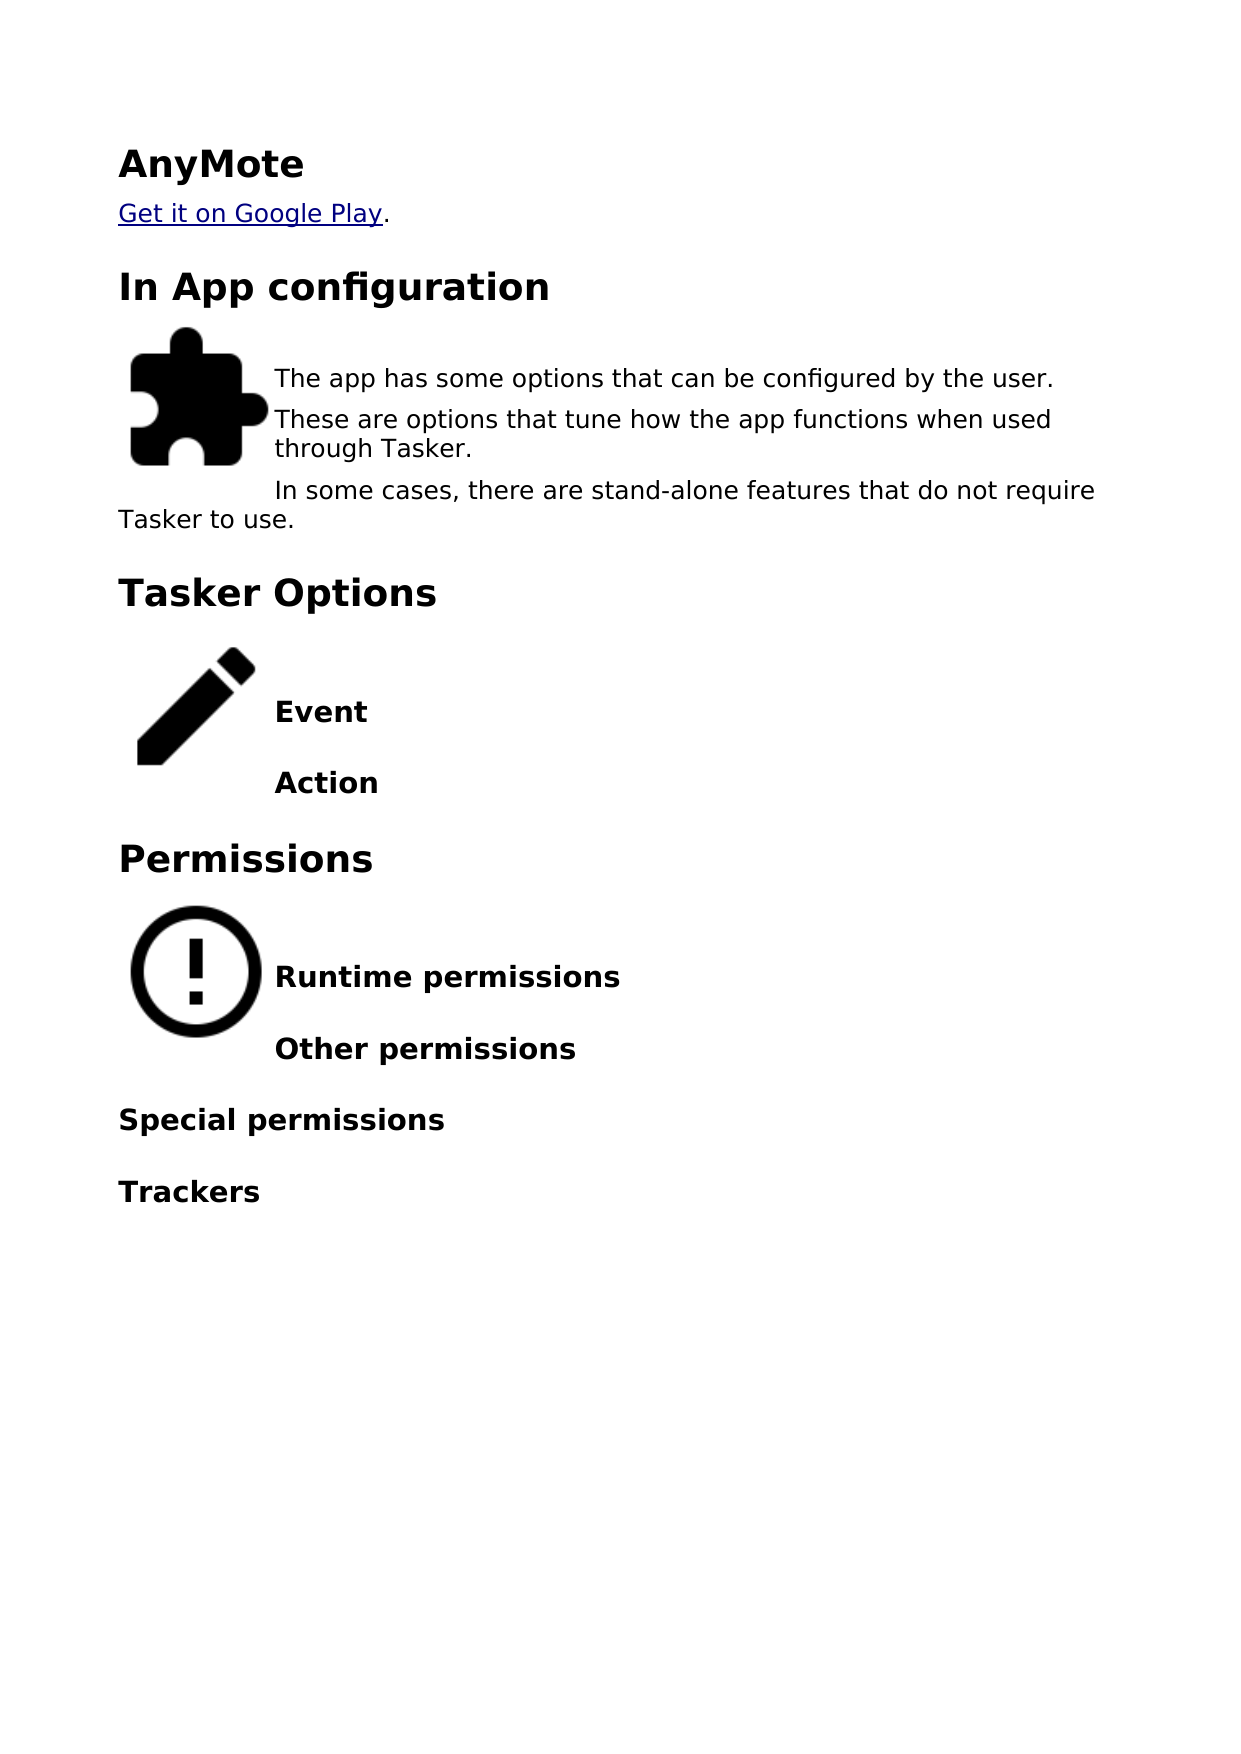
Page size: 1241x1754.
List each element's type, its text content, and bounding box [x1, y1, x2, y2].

subtitle Special permissions [118, 1103, 1122, 1137]
subtitle Permissions [118, 838, 1122, 881]
subtitle Runtime permissions [275, 961, 1122, 994]
subtitle Other permissions [118, 1032, 1122, 1066]
subtitle In App configuration [118, 266, 1122, 309]
subtitle Trackers [118, 1175, 1122, 1209]
text Get it on Google Play. [118, 199, 1122, 228]
subtitle Event [275, 695, 1122, 729]
picture [118, 322, 275, 479]
text In some cases, there are stand-alone features that do not require Tasker to use. [118, 476, 1122, 534]
subtitle Action [118, 766, 1122, 800]
text The app has some options that can be configured by the user. [275, 364, 1122, 393]
picture [118, 893, 275, 1051]
subtitle AnyMote [118, 143, 1122, 187]
text These are options that tune how the app functions when used through Tasker. [275, 405, 1122, 464]
picture [118, 628, 275, 785]
subtitle Tasker Options [118, 572, 1122, 616]
